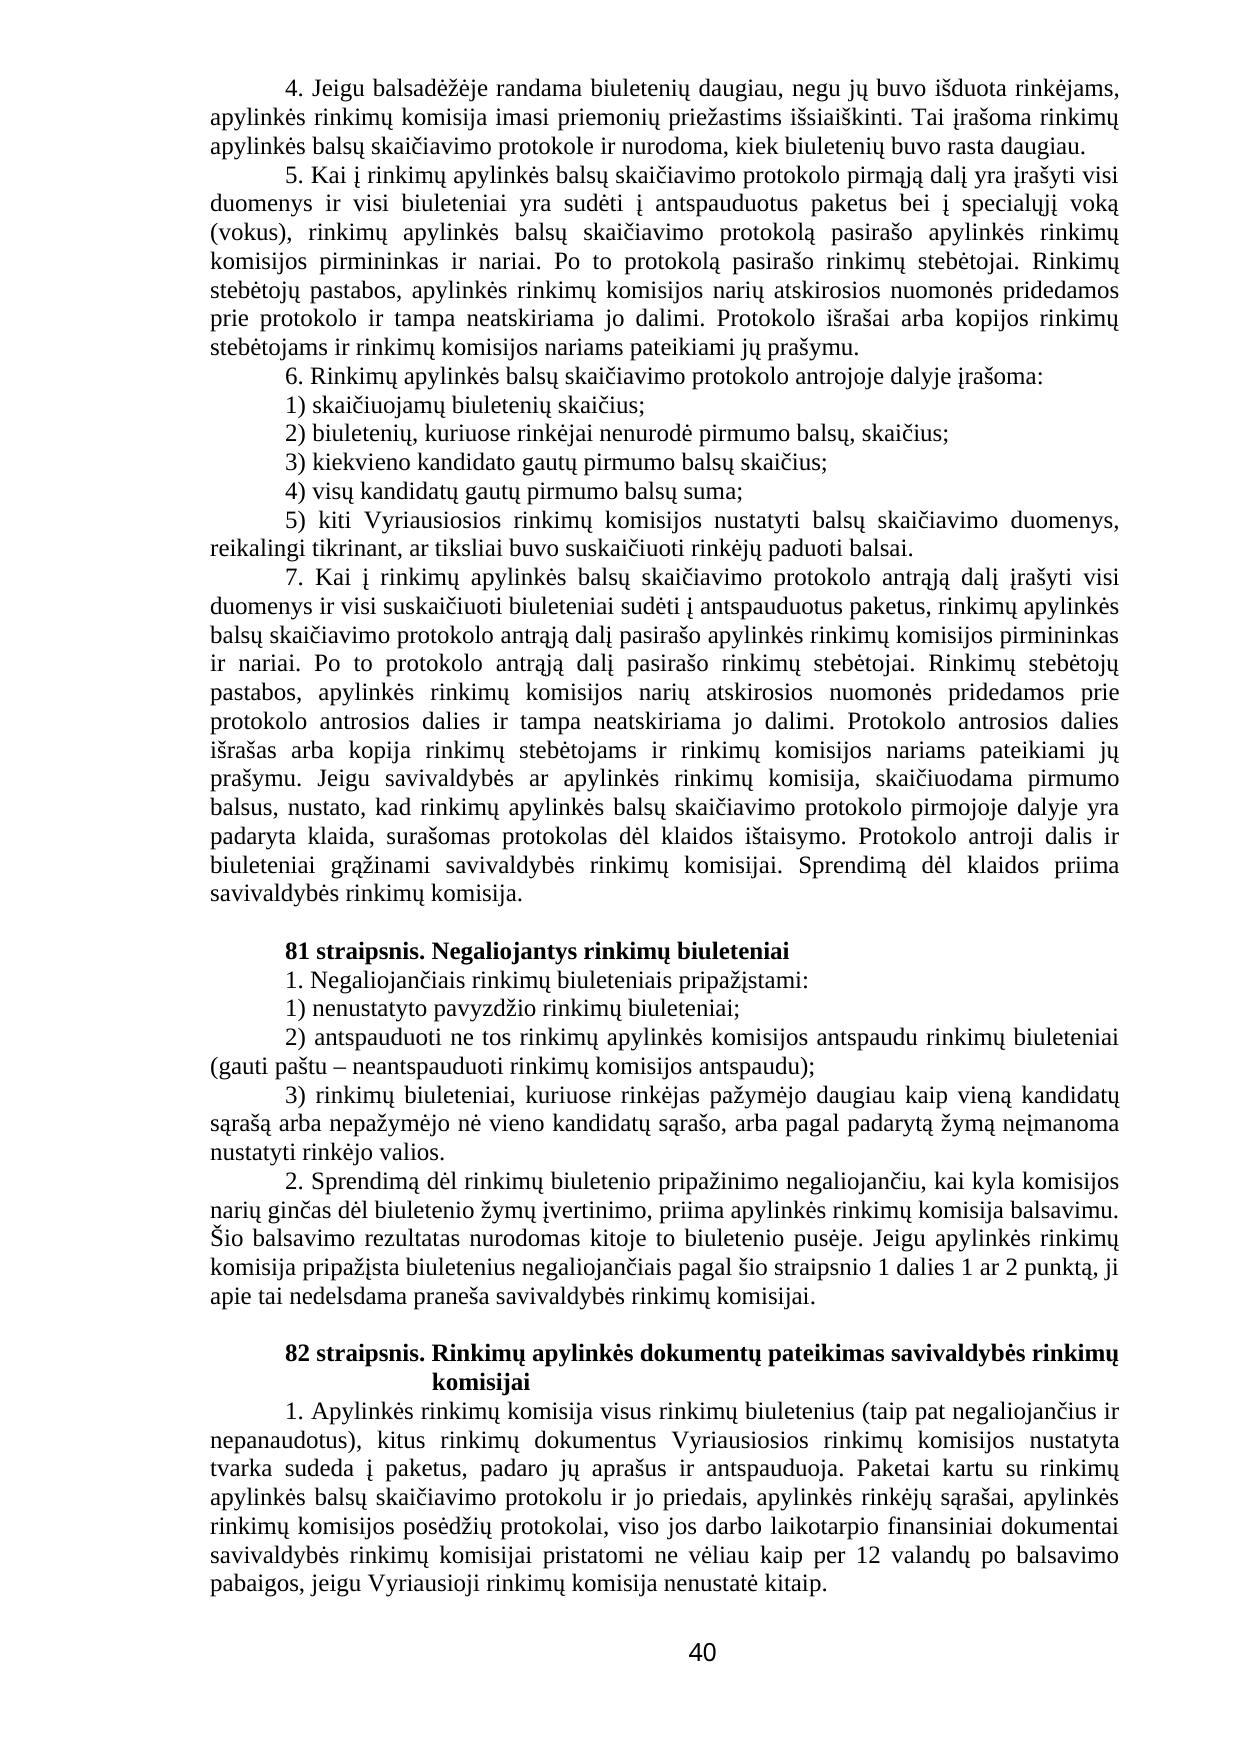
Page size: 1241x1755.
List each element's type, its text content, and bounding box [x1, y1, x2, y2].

text 1) nenustatyto pavyzdžio rinkimų biuleteniai; [210, 993, 1120, 1022]
text 6. Rinkimų apylinkės balsų skaičiavimo protokolo antrojoje dalyje įrašoma: [210, 361, 1120, 390]
text 1) skaičiuojamų biuletenių skaičius; [210, 390, 1120, 418]
text 4) visų kandidatų gautų pirmumo balsų suma; [210, 476, 1120, 505]
text 1. Apylinkės rinkimų komisija visus rinkimų biuletenius (taip pat negaliojančius ir nepanaudotus), kitus rinkimų dokumentus Vyriausiosios rinkimų komisijos nustatyta tvarka sudeda į paketus, padaro jų aprašus ir antspauduoja. Paketai kartu su rinkimų apylinkės balsų skaičiavimo protokolu ir jo priedais, apylinkės rinkėjų sąrašai, apylinkės rinkimų komisijos posėdžių protokolai, viso jos darbo laikotarpio finansiniai dokumentai savivaldybės rinkimų komisijai pristatomi ne vėliau kaip per 12 valandų po balsavimo pabaigos, jeigu Vyriausioji rinkimų komisija nenustatė kitaip. [210, 1396, 1120, 1597]
text 1. Negaliojančiais rinkimų biuleteniais pripažįstami: [210, 965, 1120, 993]
text 82 straipsnis. Rinkimų apylinkės dokumentų pateikimas savivaldybės rinkimų komisijai [285, 1338, 1120, 1396]
text 3) kiekvieno kandidato gautų pirmumo balsų skaičius; [210, 447, 1120, 476]
text 2. Sprendimą dėl rinkimų biuletenio pripažinimo negaliojančiu, kai kyla komisijos narių ginčas dėl biuletenio žymų įvertinimo, priima apylinkės rinkimų komisija balsavimu. Šio balsavimo rezultatas nurodomas kitoje to biuletenio pusėje. Jeigu apylinkės rinkimų komisija pripažįsta biuletenius negaliojančiais pagal šio straipsnio 1 dalies 1 ar 2 punktą, ji apie tai nedelsdama praneša savivaldybės rinkimų komisijai. [210, 1166, 1120, 1310]
text 5) kiti Vyriausiosios rinkimų komisijos nustatyti balsų skaičiavimo duomenys, reikalingi tikrinant, ar tiksliai buvo suskaičiuoti rinkėjų paduoti balsai. [210, 505, 1120, 562]
text 5. Kai į rinkimų apylinkės balsų skaičiavimo protokolo pirmąją dalį yra įrašyti visi duomenys ir visi biuleteniai yra sudėti į antspauduotus paketus bei į specialųjį voką (vokus), rinkimų apylinkės balsų skaičiavimo protokolą pasirašo apylinkės rinkimų komisijos pirmininkas ir nariai. Po to protokolą pasirašo rinkimų stebėtojai. Rinkimų stebėtojų pastabos, apylinkės rinkimų komisijos narių atskirosios nuomonės pridedamos prie protokolo ir tampa neatskiriama jo dalimi. Protokolo išrašai arba kopijos rinkimų stebėtojams ir rinkimų komisijos nariams pateikiami jų prašymu. [210, 160, 1120, 361]
text 7. Kai į rinkimų apylinkės balsų skaičiavimo protokolo antrąją dalį įrašyti visi duomenys ir visi suskaičiuoti biuleteniai sudėti į antspauduotus paketus, rinkimų apylinkės balsų skaičiavimo protokolo antrąją dalį pasirašo apylinkės rinkimų komisijos pirmininkas ir nariai. Po to protokolo antrąją dalį pasirašo rinkimų stebėtojai. Rinkimų stebėtojų pastabos, apylinkės rinkimų komisijos narių atskirosios nuomonės pridedamos prie protokolo antrosios dalies ir tampa neatskiriama jo dalimi. Protokolo antrosios dalies išrašas arba kopija rinkimų stebėtojams ir rinkimų komisijos nariams pateikiami jų prašymu. Jeigu savivaldybės ar apylinkės rinkimų komisija, skaičiuodama pirmumo balsus, nustato, kad rinkimų apylinkės balsų skaičiavimo protokolo pirmojoje dalyje yra padaryta klaida, surašomas protokolas dėl klaidos ištaisymo. Protokolo antroji dalis ir biuleteniai grąžinami savivaldybės rinkimų komisijai. Sprendimą dėl klaidos priima savivaldybės rinkimų komisija. [210, 562, 1120, 907]
text 3) rinkimų biuleteniai, kuriuose rinkėjas pažymėjo daugiau kaip vieną kandidatų sąrašą arba nepažymėjo nė vieno kandidatų sąrašo, arba pagal padarytą žymą neįmanoma nustatyti rinkėjo valios. [210, 1080, 1120, 1166]
text 2) biuletenių, kuriuose rinkėjai nenurodė pirmumo balsų, skaičius; [210, 418, 1120, 447]
text 2) antspauduoti ne tos rinkimų apylinkės komisijos antspaudu rinkimų biuleteniai (gauti paštu – neantspauduoti rinkimų komisijos antspaudu); [210, 1022, 1120, 1080]
text 4. Jeigu balsadėžėje randama biuletenių daugiau, negu jų buvo išduota rinkėjams, apylinkės rinkimų komisija imasi priemonių priežastims išsiaiškinti. Tai įrašoma rinkimų apylinkės balsų skaičiavimo protokole ir nurodoma, kiek biuletenių buvo rasta daugiau. [210, 73, 1120, 160]
text 81 straipsnis. Negaliojantys rinkimų biuleteniai [210, 936, 1120, 965]
